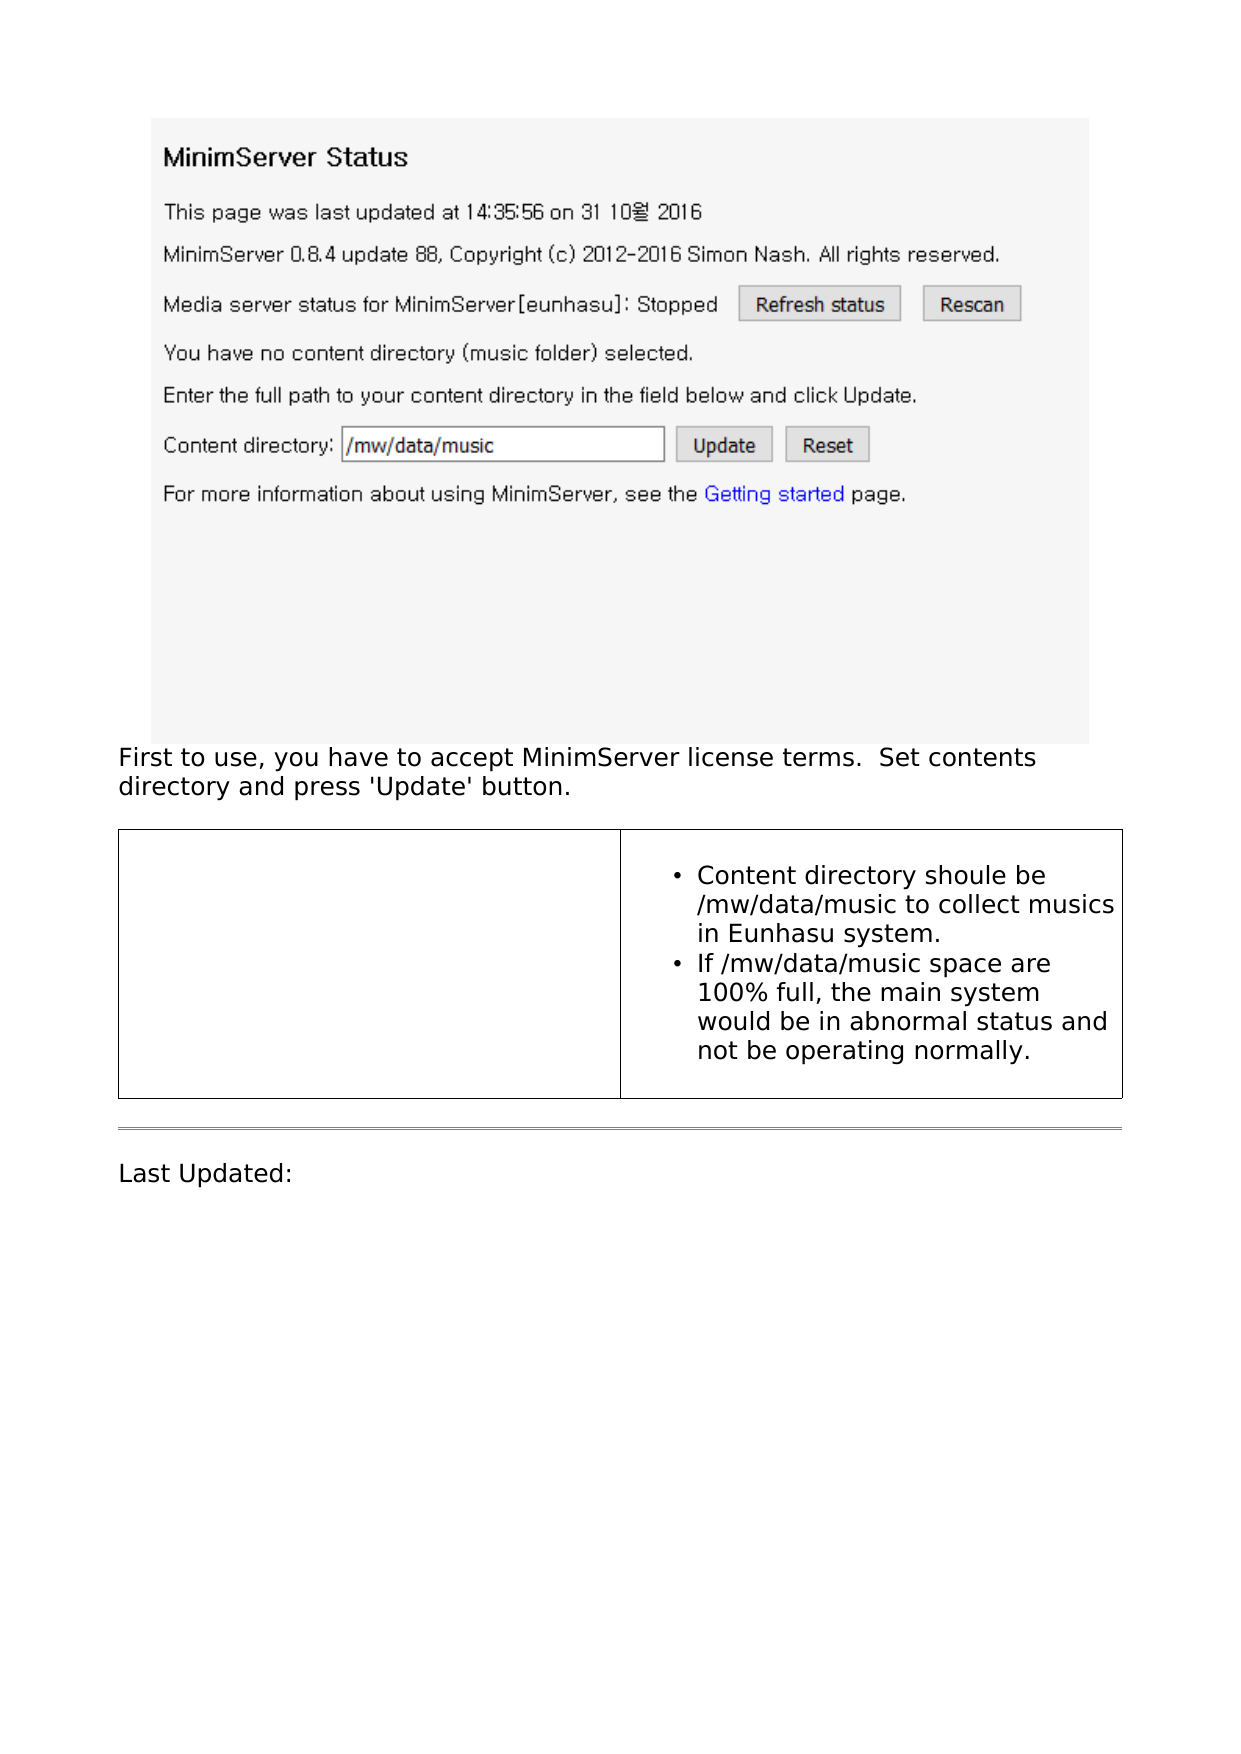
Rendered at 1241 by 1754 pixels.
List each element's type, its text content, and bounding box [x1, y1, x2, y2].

text First to use, you have to accept MinimServer license terms. Set contents directory and press 'Update' button. [118, 118, 1122, 801]
table_header Content directory shoule be /mw/data/music to collect musics in Eunhasu system. If /mw/data/music space are 100% full, the main system would be in abnormal status and not be operating normally. [621, 830, 1122, 1098]
text Last Updated: [118, 1159, 1122, 1188]
table_header [119, 830, 620, 1098]
picture [151, 118, 1089, 744]
